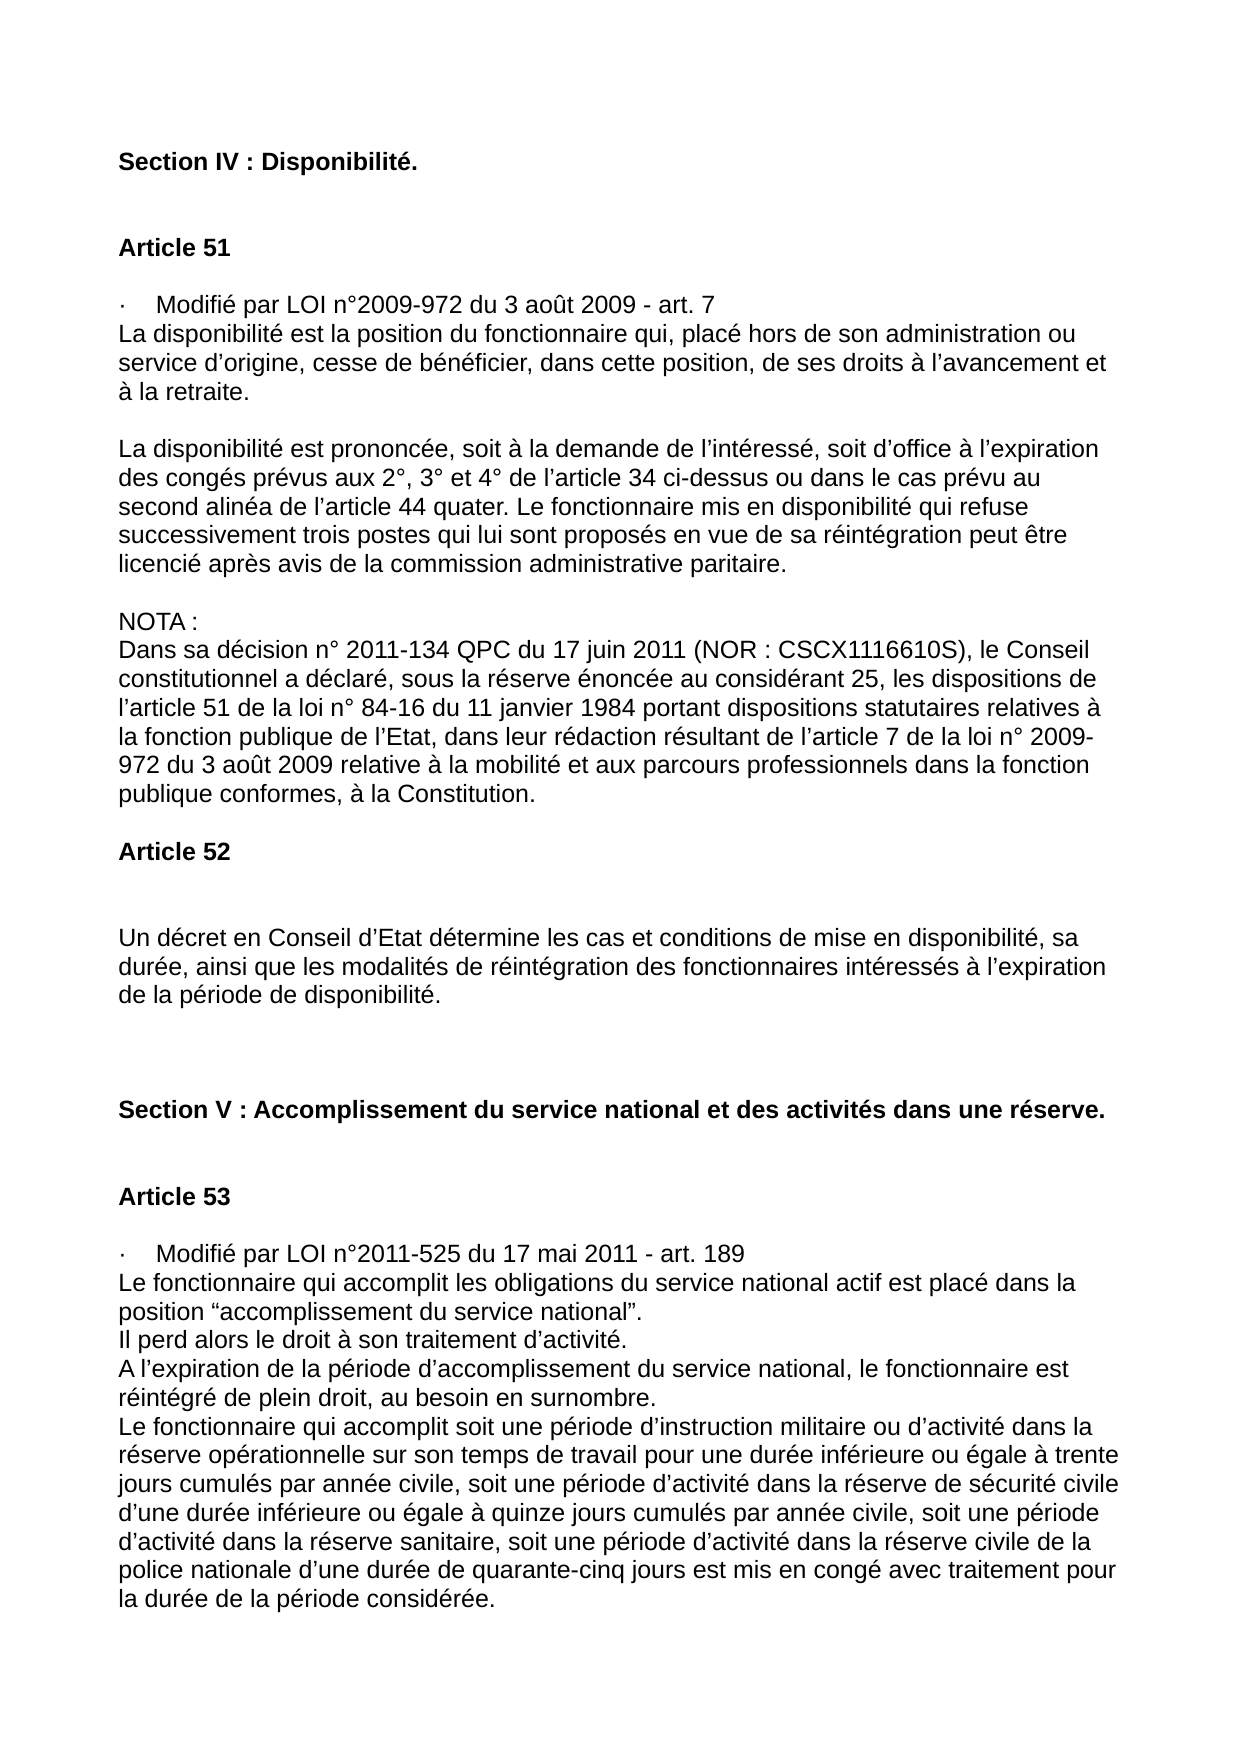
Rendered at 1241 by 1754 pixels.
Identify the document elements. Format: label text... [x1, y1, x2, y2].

text La disponibilité est la position du fonctionnaire qui, placé hors de son administration ou service d’origine, cesse de bénéficier, dans cette position, de ses droits à l’avancement et à la retraite. [118, 319, 1122, 406]
text A l’expiration de la période d’accomplissement du service national, le fonctionnaire est réintégré de plein droit, au besoin en surnombre. [118, 1354, 1122, 1412]
text Il perd alors le droit à son traitement d’activité. [118, 1326, 1122, 1354]
text NOTA : [118, 607, 1122, 636]
list Modifié par LOI n°2009-972 du 3 août 2009 - art. 7 [118, 291, 1122, 319]
text Article 53 [118, 1182, 1122, 1211]
text Un décret en Conseil d’Etat détermine les cas et conditions de mise en disponibilité, sa durée, ainsi que les modalités de réintégration des fonctionnaires intéressés à l’expiration de la période de disponibilité. [118, 923, 1122, 1009]
text Article 51 [118, 233, 1122, 262]
text Article 52 [118, 837, 1122, 866]
text Le fonctionnaire qui accomplit soit une période d’instruction militaire ou d’activité dans la réserve opérationnelle sur son temps de travail pour une durée inférieure ou égale à trente jours cumulés par année civile, soit une période d’activité dans la réserve de sécurité civile d’une durée inférieure ou égale à quinze jours cumulés par année civile, soit une période d’activité dans la réserve sanitaire, soit une période d’activité dans la réserve civile de la police nationale d’une durée de quarante-cinq jours est mis en congé avec traitement pour la durée de la période considérée. [118, 1412, 1122, 1613]
list Modifié par LOI n°2011-525 du 17 mai 2011 - art. 189 [118, 1239, 1122, 1268]
text Le fonctionnaire qui accomplit les obligations du service national actif est placé dans la position “accomplissement du service national”. [118, 1268, 1122, 1326]
text Section IV : Disponibilité. [118, 147, 1122, 176]
text Section V : Accomplissement du service national et des activités dans une réserve. [118, 1096, 1122, 1124]
text La disponibilité est prononcée, soit à la demande de l’intéressé, soit d’office à l’expiration des congés prévus aux 2°, 3° et 4° de l’article 34 ci-dessus ou dans le cas prévu au second alinéa de l’article 44 quater. Le fonctionnaire mis en disponibilité qui refuse successivement trois postes qui lui sont proposés en vue de sa réintégration peut être licencié après avis de la commission administrative paritaire. [118, 434, 1122, 578]
text Dans sa décision n° 2011-134 QPC du 17 juin 2011 (NOR : CSCX1116610S), le Conseil constitutionnel a déclaré, sous la réserve énoncée au considérant 25, les dispositions de l’article 51 de la loi n° 84-16 du 11 janvier 1984 portant dispositions statutaires relatives à la fonction publique de l’Etat, dans leur rédaction résultant de l’article 7 de la loi n° 2009-972 du 3 août 2009 relative à la mobilité et aux parcours professionnels dans la fonction publique conformes, à la Constitution. [118, 636, 1122, 808]
